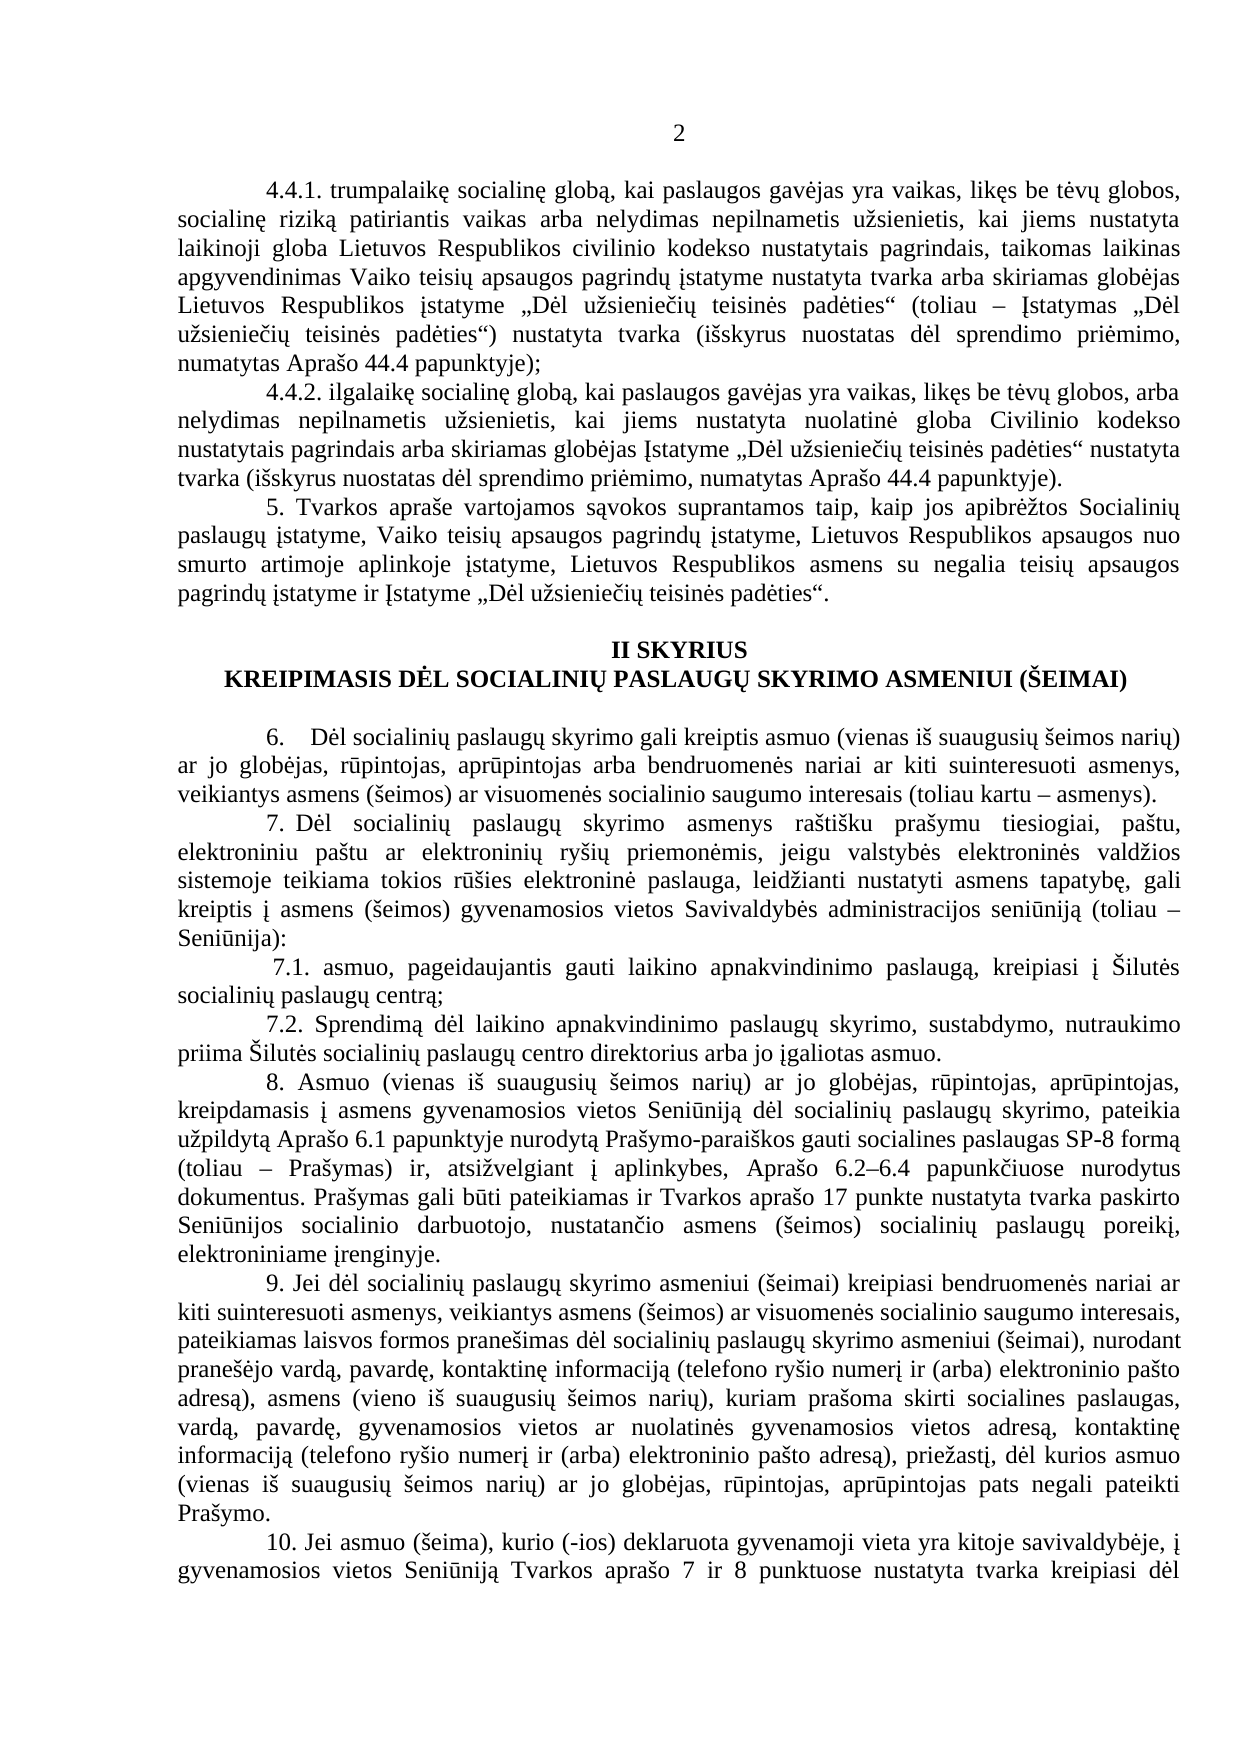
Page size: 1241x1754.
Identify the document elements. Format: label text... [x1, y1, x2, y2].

text II SKYRIUS [177, 636, 1181, 664]
text 9. Jei dėl socialinių paslaugų skyrimo asmeniui (šeimai) kreipiasi bendruomenės nariai ar kiti suinteresuoti asmenys, veikiantys asmens (šeimos) ar visuomenės socialinio saugumo interesais, pateikiamas laisvos formos pranešimas dėl socialinių paslaugų skyrimo asmeniui (šeimai), nurodant pranešėjo vardą, pavardę, kontaktinę informaciją (telefono ryšio numerį ir (arba) elektroninio pašto adresą), asmens (vieno iš suaugusių šeimos narių), kuriam prašoma skirti socialines paslaugas, vardą, pavardę, gyvenamosios vietos ar nuolatinės gyvenamosios vietos adresą, kontaktinę informaciją (telefono ryšio numerį ir (arba) elektroninio pašto adresą), priežastį, dėl kurios asmuo (vienas iš suaugusių šeimos narių) ar jo globėjas, rūpintojas, aprūpintojas pats negali pateikti Prašymo. [177, 1268, 1181, 1527]
text KREIPIMASIS DĖL SOCIALINIŲ PASLAUGŲ SKYRIMO ASMENIUI (ŠEIMAI) [177, 664, 1181, 693]
text 4.4.2. ilgalaikę socialinę globą, kai paslaugos gavėjas yra vaikas, likęs be tėvų globos, arba nelydimas nepilnametis užsienietis, kai jiems nustatyta nuolatinė globa Civilinio kodekso nustatytais pagrindais arba skiriamas globėjas Įstatyme „Dėl užsieniečių teisinės padėties“ nustatyta tvarka (išskyrus nuostatas dėl sprendimo priėmimo, numatytas Aprašo 44.4 papunktyje). [177, 377, 1181, 492]
text 5. Tvarkos apraše vartojamos sąvokos suprantamos taip, kaip jos apibrėžtos Socialinių paslaugų įstatyme, Vaiko teisių apsaugos pagrindų įstatyme, Lietuvos Respublikos apsaugos nuo smurto artimoje aplinkoje įstatyme, Lietuvos Respublikos asmens su negalia teisių apsaugos pagrindų įstatyme ir Įstatyme „Dėl užsieniečių teisinės padėties“. [177, 492, 1181, 607]
text 8. Asmuo (vienas iš suaugusių šeimos narių) ar jo globėjas, rūpintojas, aprūpintojas, kreipdamasis į asmens gyvenamosios vietos Seniūniją dėl socialinių paslaugų skyrimo, pateikia užpildytą Aprašo 6.1 papunktyje nurodytą Prašymo-paraiškos gauti socialines paslaugas SP-8 formą (toliau – Prašymas) ir, atsižvelgiant į aplinkybes, Aprašo 6.2–6.4 papunkčiuose nurodytus dokumentus. Prašymas gali būti pateikiamas ir Tvarkos aprašo 17 punkte nustatyta tvarka paskirto Seniūnijos socialinio darbuotojo, nustatančio asmens (šeimos) socialinių paslaugų poreikį, elektroniniame įrenginyje. [177, 1067, 1181, 1268]
text 10. Jei asmuo (šeima), kurio (-ios) deklaruota gyvenamoji vieta yra kitoje savivaldybėje, į gyvenamosios vietos Seniūniją Tvarkos aprašo 7 ir 8 punktuose nustatyta tvarka kreipiasi dėl [177, 1527, 1181, 1584]
text 7. Dėl socialinių paslaugų skyrimo asmenys raštišku prašymu tiesiogiai, paštu, elektroniniu paštu ar elektroninių ryšių priemonėmis, jeigu valstybės elektroninės valdžios sistemoje teikiama tokios rūšies elektroninė paslauga, leidžianti nustatyti asmens tapatybę, gali kreiptis į asmens (šeimos) gyvenamosios vietos Savivaldybės administracijos seniūniją (toliau – Seniūnija): [177, 808, 1181, 952]
text 7.1. asmuo, pageidaujantis gauti laikino apnakvindinimo paslaugą, kreipiasi į Šilutės socialinių paslaugų centrą; [177, 952, 1181, 1009]
text 4.4.1. trumpalaikę socialinę globą, kai paslaugos gavėjas yra vaikas, likęs be tėvų globos, socialinę riziką patiriantis vaikas arba nelydimas nepilnametis užsienietis, kai jiems nustatyta laikinoji globa Lietuvos Respublikos civilinio kodekso nustatytais pagrindais, taikomas laikinas apgyvendinimas Vaiko teisių apsaugos pagrindų įstatyme nustatyta tvarka arba skiriamas globėjas Lietuvos Respublikos įstatyme „Dėl užsieniečių teisinės padėties“ (toliau – Įstatymas „Dėl užsieniečių teisinės padėties“) nustatyta tvarka (išskyrus nuostatas dėl sprendimo priėmimo, numatytas Aprašo 44.4 papunktyje); [177, 176, 1181, 377]
text 7.2. Sprendimą dėl laikino apnakvindinimo paslaugų skyrimo, sustabdymo, nutraukimo priima Šilutės socialinių paslaugų centro direktorius arba jo įgaliotas asmuo. [177, 1009, 1181, 1067]
text 6. Dėl socialinių paslaugų skyrimo gali kreiptis asmuo (vienas iš suaugusių šeimos narių) ar jo globėjas, rūpintojas, aprūpintojas arba bendruomenės nariai ar kiti suinteresuoti asmenys, veikiantys asmens (šeimos) ar visuomenės socialinio saugumo interesais (toliau kartu – asmenys). [177, 722, 1181, 808]
